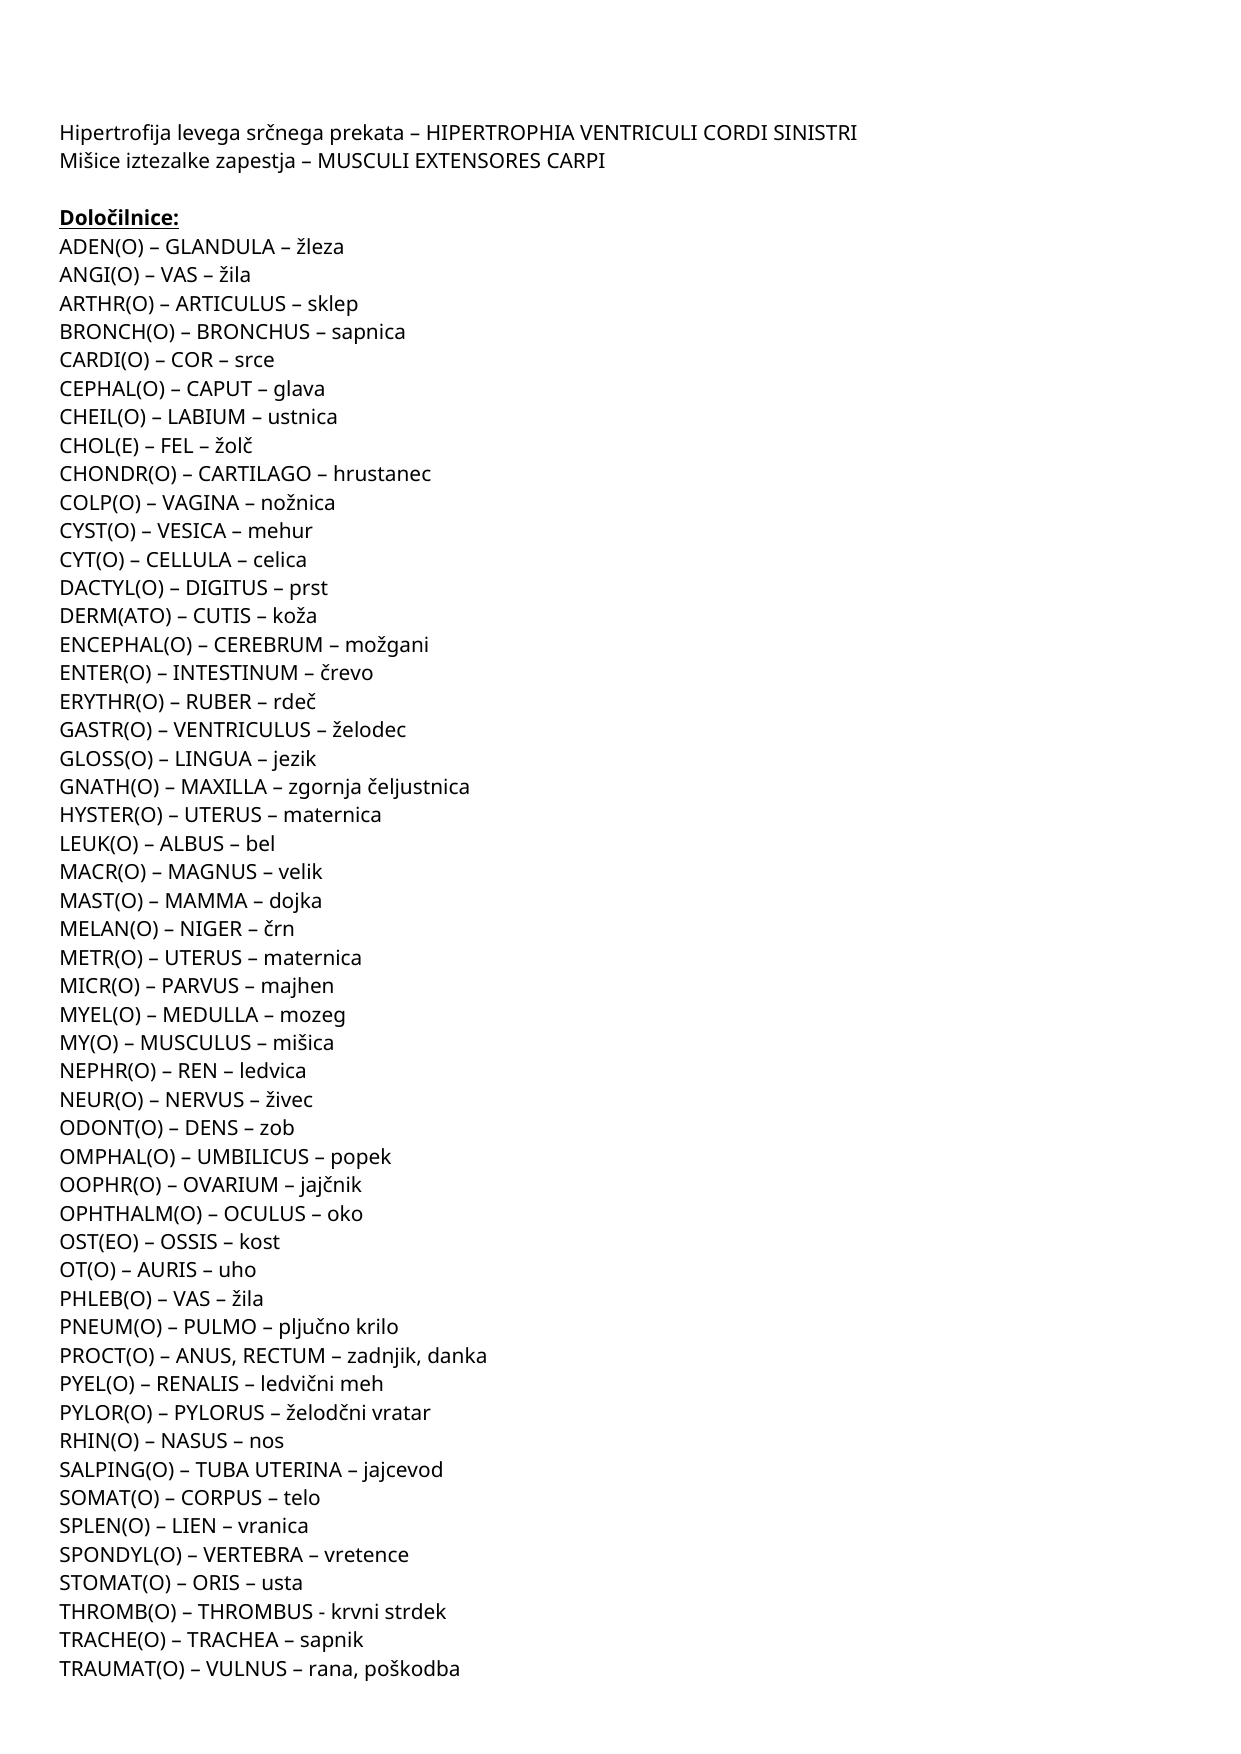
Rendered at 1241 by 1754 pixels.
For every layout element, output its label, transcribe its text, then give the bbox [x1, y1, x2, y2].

text THROMB(O) – THROMBUS - krvni strdek [59, 1597, 1144, 1625]
text ADEN(O) – GLANDULA – žleza [59, 232, 1144, 260]
text HYSTER(O) – UTERUS – maternica [59, 801, 1144, 829]
text CYT(O) – CELLULA – celica [59, 545, 1144, 573]
text ODONT(O) – DENS – zob [59, 1113, 1144, 1142]
text BRONCH(O) – BRONCHUS – sapnica [59, 317, 1144, 346]
text ARTHR(O) – ARTICULUS – sklep [59, 289, 1144, 317]
text MAST(O) – MAMMA – dojka [59, 886, 1144, 914]
text Določilnice: [59, 203, 1144, 232]
text GASTR(O) – VENTRICULUS – želodec [59, 715, 1144, 744]
text MY(O) – MUSCULUS – mišica [59, 1028, 1144, 1057]
text CHONDR(O) – CARTILAGO – hrustanec [59, 459, 1144, 488]
text OT(O) – AURIS – uho [59, 1256, 1144, 1284]
text CARDI(O) – COR – srce [59, 346, 1144, 374]
text PYLOR(O) – PYLORUS – želodčni vratar [59, 1398, 1144, 1426]
text ANGI(O) – VAS – žila [59, 260, 1144, 289]
text ERYTHR(O) – RUBER – rdeč [59, 687, 1144, 715]
text COLP(O) – VAGINA – nožnica [59, 488, 1144, 516]
text STOMAT(O) – ORIS – usta [59, 1568, 1144, 1597]
text LEUK(O) – ALBUS – bel [59, 829, 1144, 857]
text GLOSS(O) – LINGUA – jezik [59, 744, 1144, 772]
text CYST(O) – VESICA – mehur [59, 516, 1144, 545]
text ENTER(O) – INTESTINUM – črevo [59, 658, 1144, 687]
text PYEL(O) – RENALIS – ledvični meh [59, 1369, 1144, 1398]
text PNEUM(O) – PULMO – pljučno krilo [59, 1312, 1144, 1341]
text RHIN(O) – NASUS – nos [59, 1426, 1144, 1455]
text MACR(O) – MAGNUS – velik [59, 857, 1144, 886]
text GNATH(O) – MAXILLA – zgornja čeljustnica [59, 772, 1144, 801]
text SPONDYL(O) – VERTEBRA – vretence [59, 1540, 1144, 1568]
text SPLEN(O) – LIEN – vranica [59, 1512, 1144, 1540]
text Hipertrofija levega srčnega prekata – HIPERTROPHIA VENTRICULI CORDI SINISTRI [59, 118, 1144, 147]
text SOMAT(O) – CORPUS – telo [59, 1483, 1144, 1512]
text CHOL(E) – FEL – žolč [59, 431, 1144, 459]
text PHLEB(O) – VAS – žila [59, 1284, 1144, 1312]
text MELAN(O) – NIGER – črn [59, 914, 1144, 943]
text METR(O) – UTERUS – maternica [59, 943, 1144, 971]
text OOPHR(O) – OVARIUM – jajčnik [59, 1170, 1144, 1199]
text TRAUMAT(O) – VULNUS – rana, poškodba [59, 1654, 1144, 1682]
text SALPING(O) – TUBA UTERINA – jajcevod [59, 1455, 1144, 1483]
text Mišice iztezalke zapestja – MUSCULI EXTENSORES CARPI [59, 147, 1144, 175]
text OMPHAL(O) – UMBILICUS – popek [59, 1142, 1144, 1170]
text PROCT(O) – ANUS, RECTUM – zadnjik, danka [59, 1341, 1144, 1369]
text MYEL(O) – MEDULLA – mozeg [59, 1000, 1144, 1028]
text CHEIL(O) – LABIUM – ustnica [59, 402, 1144, 431]
text TRACHE(O) – TRACHEA – sapnik [59, 1625, 1144, 1654]
text NEPHR(O) – REN – ledvica [59, 1057, 1144, 1085]
text DERM(ATO) – CUTIS – koža [59, 602, 1144, 630]
text OPHTHALM(O) – OCULUS – oko [59, 1199, 1144, 1227]
text DACTYL(O) – DIGITUS – prst [59, 573, 1144, 602]
text NEUR(O) – NERVUS – živec [59, 1085, 1144, 1113]
text OST(EO) – OSSIS – kost [59, 1227, 1144, 1256]
text MICR(O) – PARVUS – majhen [59, 971, 1144, 1000]
text ENCEPHAL(O) – CEREBRUM – možgani [59, 630, 1144, 658]
text CEPHAL(O) – CAPUT – glava [59, 374, 1144, 402]
